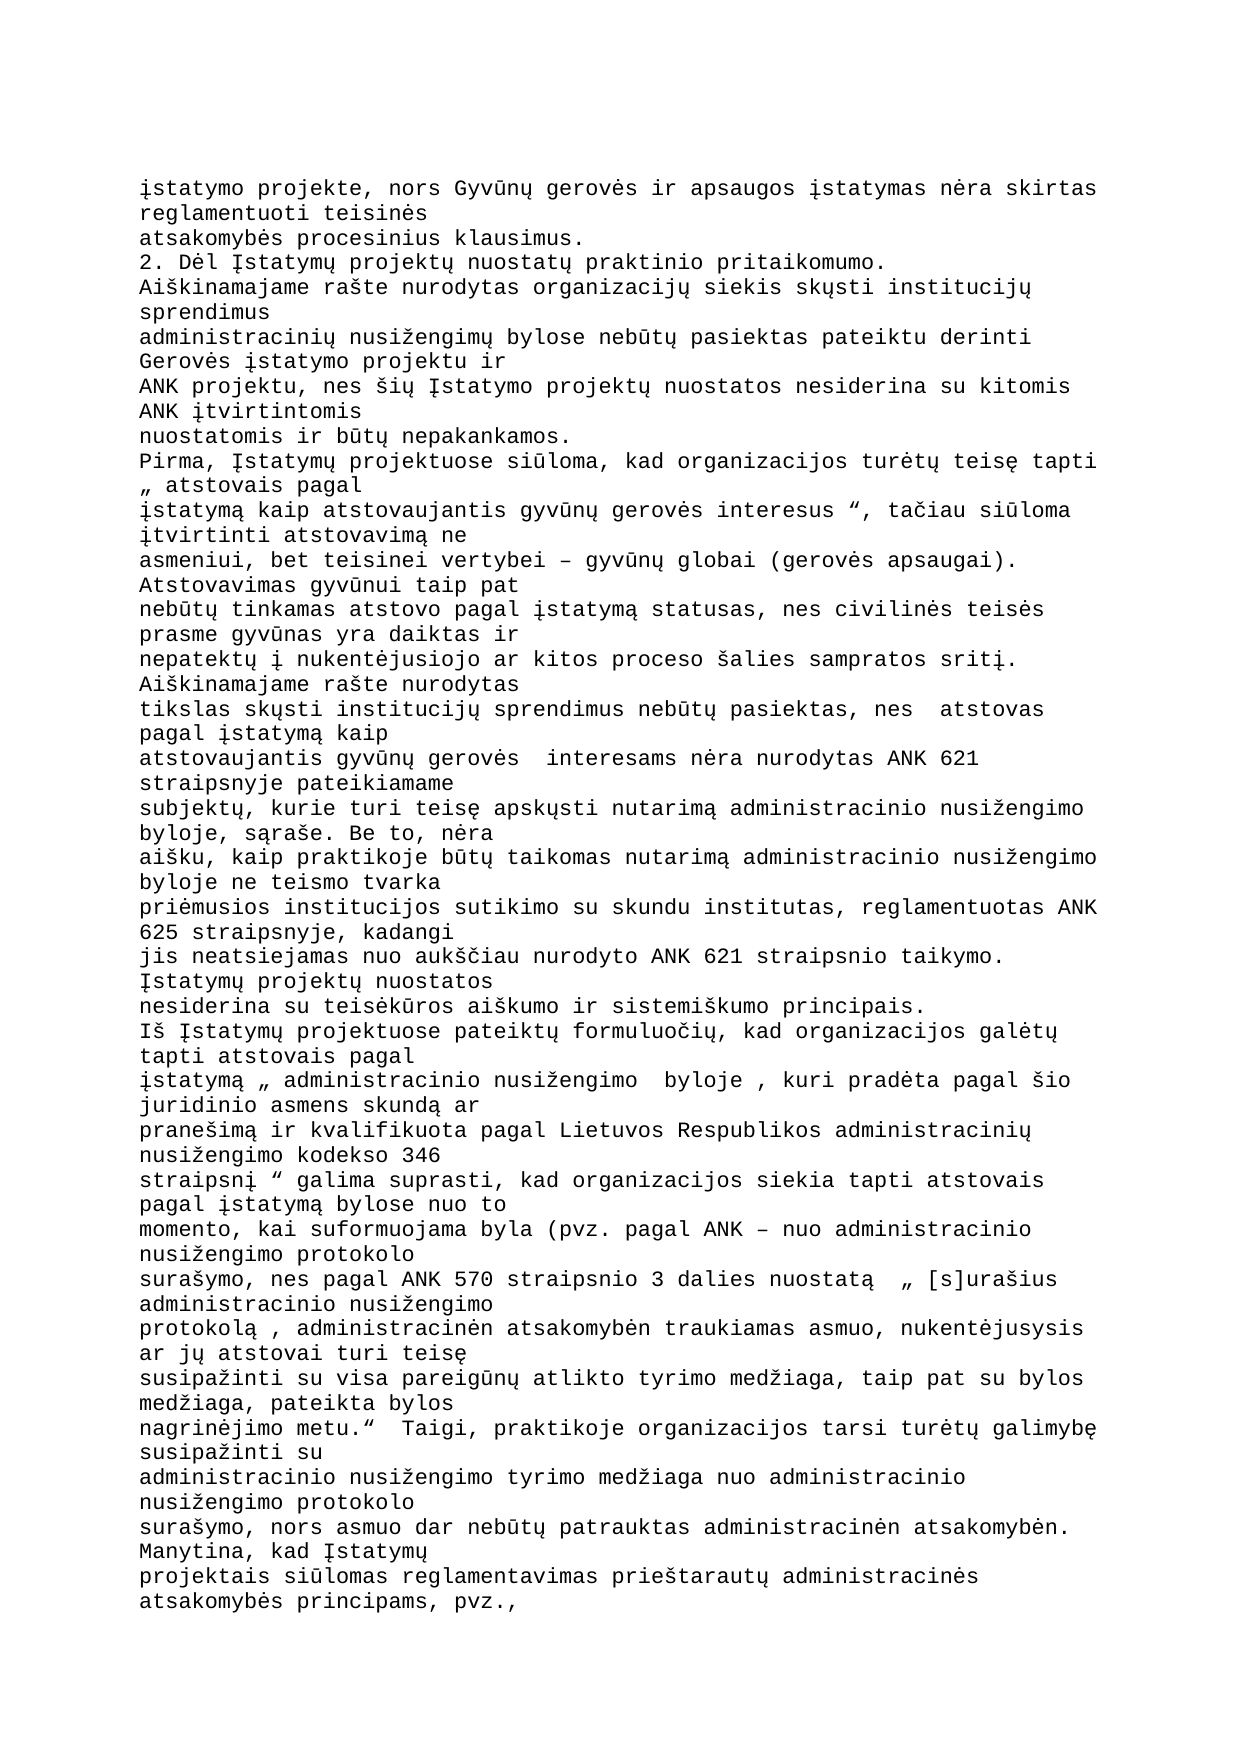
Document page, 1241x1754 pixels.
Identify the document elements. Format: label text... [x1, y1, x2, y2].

text surašymo, nes pagal ANK 570 straipsnio 3 dalies nuostatą „ [s]urašius administracinio nusižengimo [139, 1268, 1101, 1318]
text priėmusios institucijos sutikimo su skundu institutas, reglamentuotas ANK 625 straipsnyje, kadangi [139, 896, 1101, 946]
text protokolą , administracinėn atsakomybėn traukiamas asmuo, nukentėjusysis ar jų atstovai turi teisę [139, 1318, 1101, 1367]
text nebūtų tinkamas atstovo pagal įstatymą statusas, nes civilinės teisės prasme gyvūnas yra daiktas ir [139, 599, 1101, 648]
text straipsnį “ galima suprasti, kad organizacijos siekia tapti atstovais pagal įstatymą bylose nuo to [139, 1169, 1101, 1218]
text susipažinti su visa pareigūnų atlikto tyrimo medžiaga, taip pat su bylos medžiaga, pateikta bylos [139, 1367, 1101, 1417]
text nuostatomis ir būtų nepakankamos. [139, 425, 1101, 450]
text įstatymo projekte, nors Gyvūnų gerovės ir apsaugos įstatymas nėra skirtas reglamentuoti teisinės [139, 177, 1101, 227]
text atsakomybės procesinius klausimus. [139, 227, 1101, 252]
text administracinio nusižengimo tyrimo medžiaga nuo administracinio nusižengimo protokolo [139, 1466, 1101, 1516]
text projektais siūlomas reglamentavimas prieštarautų administracinės atsakomybės principams, pvz., [139, 1566, 1101, 1615]
text nagrinėjimo metu.“ Taigi, praktikoje organizacijos tarsi turėtų galimybę susipažinti su [139, 1417, 1101, 1466]
text Pirma, Įstatymų projektuose siūloma, kad organizacijos turėtų teisę tapti „ atstovais pagal [139, 450, 1101, 499]
text Aiškinamajame rašte nurodytas organizacijų siekis skųsti institucijų sprendimus [139, 276, 1101, 326]
text įstatymą „ administracinio nusižengimo byloje , kuri pradėta pagal šio juridinio asmens skundą ar [139, 1070, 1101, 1119]
text jis neatsiejamas nuo aukščiau nurodyto ANK 621 straipsnio taikymo. Įstatymų projektų nuostatos [139, 946, 1101, 995]
text tikslas skųsti institucijų sprendimus nebūtų pasiektas, nes atstovas pagal įstatymą kaip [139, 698, 1101, 747]
text aišku, kaip praktikoje būtų taikomas nutarimą administracinio nusižengimo byloje ne teismo tvarka [139, 847, 1101, 896]
text administracinių nusižengimų bylose nebūtų pasiektas pateiktu derinti Gerovės įstatymo projektu ir [139, 326, 1101, 376]
text momento, kai suformuojama byla (pvz. pagal ANK – nuo administracinio nusižengimo protokolo [139, 1218, 1101, 1268]
text nesiderina su teisėkūros aiškumo ir sistemiškumo principais. [139, 995, 1101, 1020]
text surašymo, nors asmuo dar nebūtų patrauktas administracinėn atsakomybėn. Manytina, kad Įstatymų [139, 1516, 1101, 1566]
text atstovaujantis gyvūnų gerovės interesams nėra nurodytas ANK 621 straipsnyje pateikiamame [139, 747, 1101, 797]
text įstatymą kaip atstovaujantis gyvūnų gerovės interesus “, tačiau siūloma įtvirtinti atstovavimą ne [139, 499, 1101, 549]
text subjektų, kurie turi teisę apskųsti nutarimą administracinio nusižengimo byloje, sąraše. Be to, nėra [139, 797, 1101, 847]
text Iš Įstatymų projektuose pateiktų formuluočių, kad organizacijos galėtų tapti atstovais pagal [139, 1020, 1101, 1070]
text nepatektų į nukentėjusiojo ar kitos proceso šalies sampratos sritį. Aiškinamajame rašte nurodytas [139, 648, 1101, 698]
text pranešimą ir kvalifikuota pagal Lietuvos Respublikos administracinių nusižengimo kodekso 346 [139, 1119, 1101, 1169]
text ANK projektu, nes šių Įstatymo projektų nuostatos nesiderina su kitomis ANK įtvirtintomis [139, 376, 1101, 425]
text asmeniui, bet teisinei vertybei – gyvūnų globai (gerovės apsaugai). Atstovavimas gyvūnui taip pat [139, 549, 1101, 599]
text 2. Dėl Įstatymų projektų nuostatų praktinio pritaikomumo. [139, 252, 1101, 276]
